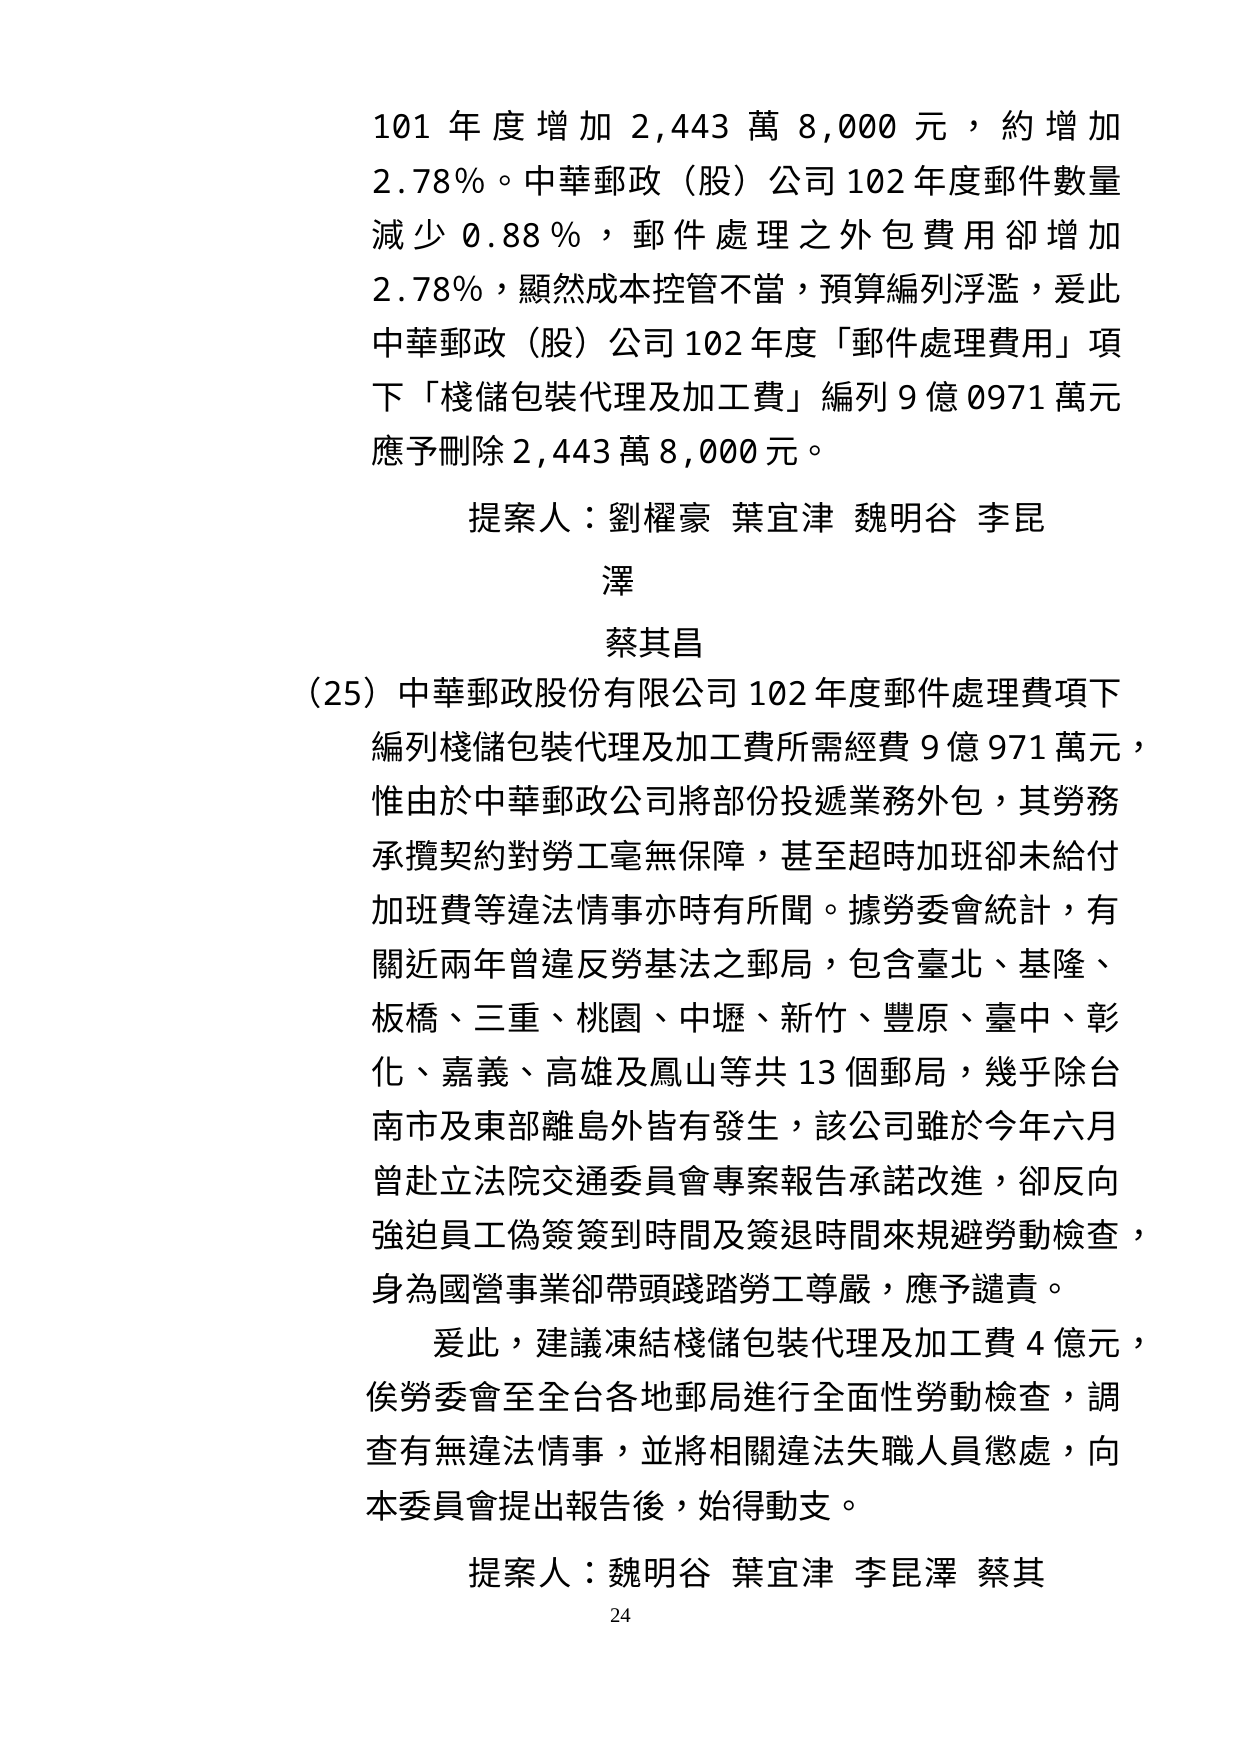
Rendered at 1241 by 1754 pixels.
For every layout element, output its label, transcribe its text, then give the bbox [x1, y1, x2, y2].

text （24）中華郵政（股）公司101年度預算編列郵件數量2,769,534千件，102年度僅2,745,058千件，減少24,476千件，約減少0.88％，但是101年度「郵件處理費用」項下「棧儲包裝代理及加工費」編列8億8,519萬5,000元，其中「外包費」即佔8億8,003萬3,000元，分別處理投遞前郵件分揀、掛號郵件委外招領、封發前郵件分揀、月台郵件搬運等，而102年度「郵件處理費用」項下「棧儲包裝代理及加工費」編列9億971萬元，其中「外包費」編列9億447萬1,000元，較101年度增加2,443萬8,000元，約增加2.78％。中華郵政（股）公司102年度郵件數量減少0.88％，郵件處理之外包費用卻增加2.78％，顯然成本控管不當，預算編列浮濫，爰此中華郵政（股）公司102年度「郵件處理費用」項下「棧儲包裝代理及加工費」編列9億0971萬元應予刪除2,443萬8,000元。 [288, 96, 1122, 475]
text 提案人：劉櫂豪 葉宜津 魏明谷 李昆澤 [468, 475, 1047, 600]
text （25）中華郵政股份有限公司102年度郵件處理費項下編列棧儲包裝代理及加工費所需經費9億971萬元，惟由於中華郵政公司將部份投遞業務外包，其勞務承攬契約對勞工毫無保障，甚至超時加班卻未給付加班費等違法情事亦時有所聞。據勞委會統計，有關近兩年曾違反勞基法之郵局，包含臺北、基隆、板橋、三重、桃園、中壢、新竹、豐原、臺中、彰化、嘉義、高雄及鳳山等共13個郵局，幾乎除台南市及東部離島外皆有發生，該公司雖於今年六月曾赴立法院交通委員會專案報告承諾改進，卻反向強迫員工偽簽簽到時間及簽退時間來規避勞動檢查，身為國營事業卻帶頭踐踏勞工尊嚴，應予譴責。 [288, 662, 1122, 1312]
text 蔡其昌 [585, 600, 1047, 662]
text 爰此，建議凍結棧儲包裝代理及加工費4億元，俟勞委會至全台各地郵局進行全面性勞動檢查，調查有無違法情事，並將相關違法失職人員懲處，向本委員會提出報告後，始得動支。 [365, 1312, 1122, 1529]
text 提案人：魏明谷 葉宜津 李昆澤 蔡其 [468, 1529, 1047, 1591]
